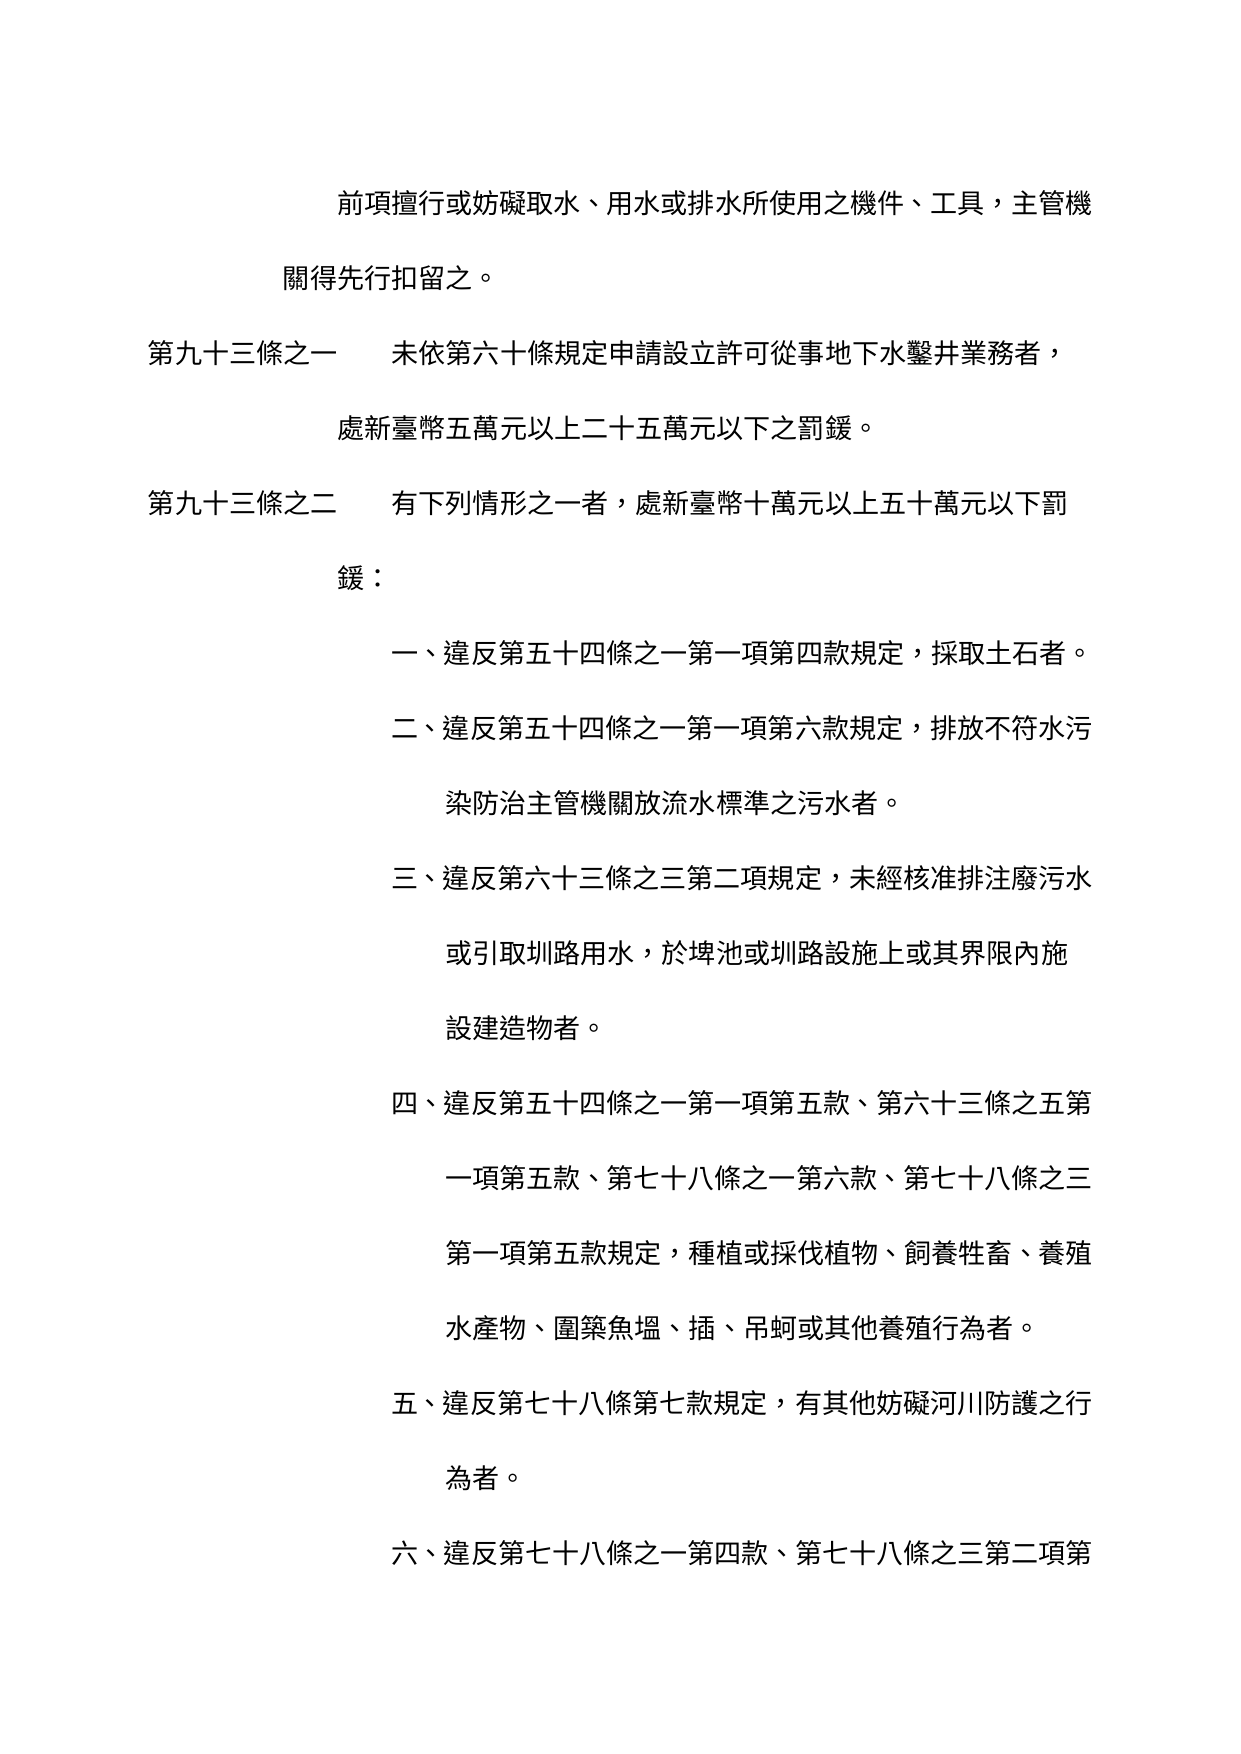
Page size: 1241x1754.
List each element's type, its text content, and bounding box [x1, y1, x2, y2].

text 第九十三條之一 未依第六十條規定申請設立許可從事地下水鑿井業務者，處新臺幣五萬元以上二十五萬元以下之罰鍰。 [148, 314, 1092, 464]
text 第九十三條之二 有下列情形之一者，處新臺幣十萬元以上五十萬元以下罰鍰： [148, 464, 1092, 614]
text 前項擅行或妨礙取水、用水或排水所使用之機件、工具，主管機關得先行扣留之。 [283, 164, 1092, 314]
text 二、違反第五十四條之一第一項第六款規定，排放不符水污染防治主管機關放流水標準之污水者。 [391, 689, 1092, 839]
text 一、違反第五十四條之一第一項第四款規定，採取土石者。 [391, 614, 1092, 689]
text 六、違反第七十八條之一第四款、第七十八條之三第二項第 [391, 1514, 1092, 1589]
text 四、違反第五十四條之一第一項第五款、第六十三條之五第一項第五款、第七十八條之一第六款、第七十八條之三第一項第五款規定，種植或採伐植物、飼養牲畜、養殖水產物、圍築魚塭、插、吊蚵或其他養殖行為者。 [391, 1064, 1092, 1364]
text 三、違反第六十三條之三第二項規定，未經核准排注廢污水或引取圳路用水，於埤池或圳路設施上或其界限內施設建造物者。 [391, 839, 1092, 1064]
text 五、違反第七十八條第七款規定，有其他妨礙河川防護之行為者。 [391, 1364, 1092, 1514]
